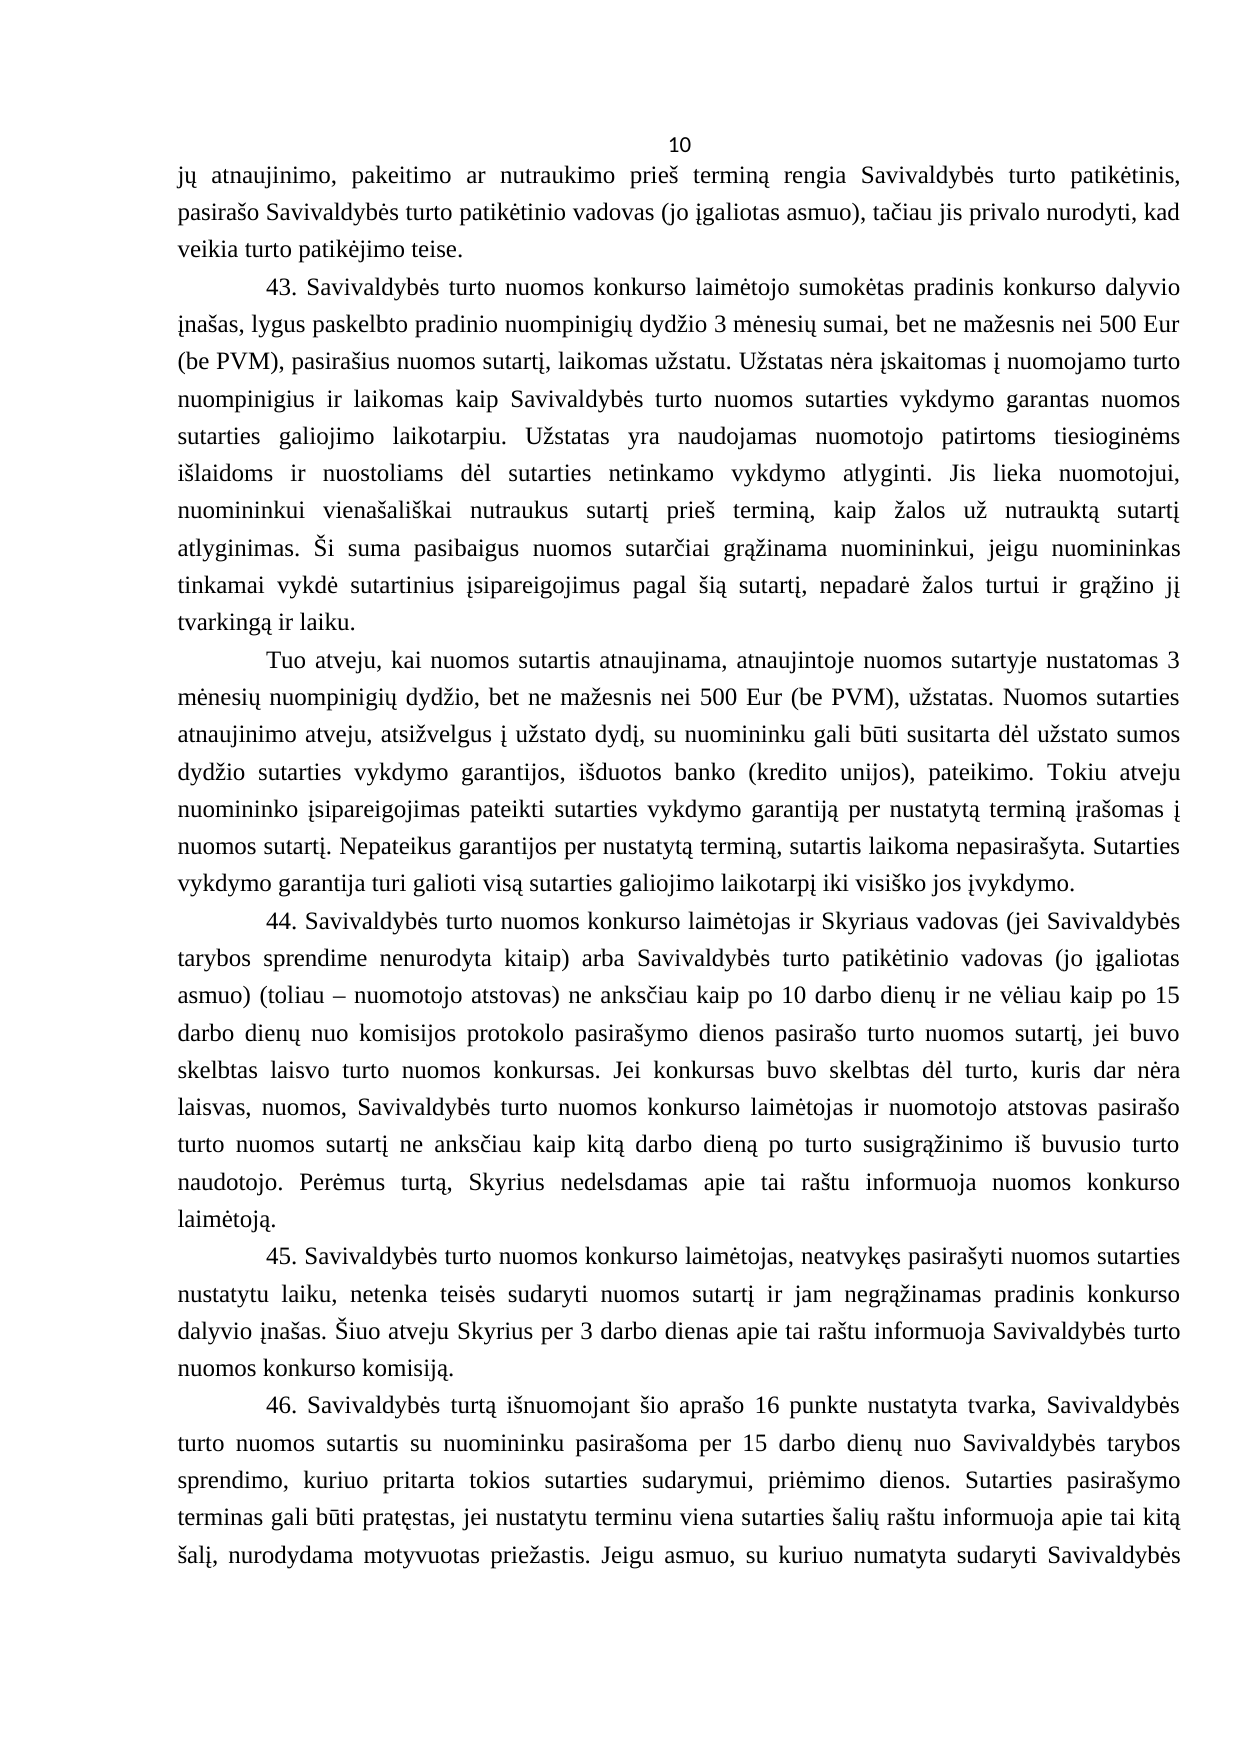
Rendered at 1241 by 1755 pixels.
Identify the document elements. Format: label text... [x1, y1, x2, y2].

text 45. Savivaldybės turto nuomos konkurso laimėtojas, neatvykęs pasirašyti nuomos sutarties nustatytu laiku, netenka teisės sudaryti nuomos sutartį ir jam negrąžinamas pradinis konkurso dalyvio įnašas. Šiuo atveju Skyrius per 3 darbo dienas apie tai raštu informuoja Savivaldybės turto nuomos konkurso komisiją. [177, 1241, 1181, 1382]
text 43. Savivaldybės turto nuomos konkurso laimėtojo sumokėtas pradinis konkurso dalyvio įnašas, lygus paskelbto pradinio nuompinigių dydžio 3 mėnesių sumai, bet ne mažesnis nei 500 Eur (be PVM), pasirašius nuomos sutartį, laikomas užstatu. Užstatas nėra įskaitomas į nuomojamo turto nuompinigius ir laikomas kaip Savivaldybės turto nuomos sutarties vykdymo garantas nuomos sutarties galiojimo laikotarpiu. Užstatas yra naudojamas nuomotojo patirtoms tiesioginėms išlaidoms ir nuostoliams dėl sutarties netinkamo vykdymo atlyginti. Jis lieka nuomotojui, nuomininkui vienašališkai nutraukus sutartį prieš terminą, kaip žalos už nutrauktą sutartį atlyginimas. Ši suma pasibaigus nuomos sutarčiai grąžinama nuomininkui, jeigu nuomininkas tinkamai vykdė sutartinius įsipareigojimus pagal šią sutartį, nepadarė žalos turtui ir grąžino jį tvarkingą ir laiku. [177, 272, 1181, 636]
text 46. Savivaldybės turtą išnuomojant šio aprašo 16 punkte nustatyta tvarka, Savivaldybės turto nuomos sutartis su nuomininku pasirašoma per 15 darbo dienų nuo Savivaldybės tarybos sprendimo, kuriuo pritarta tokios sutarties sudarymui, priėmimo dienos. Sutarties pasirašymo terminas gali būti pratęstas, jei nustatytu terminu viena sutarties šalių raštu informuoja apie tai kitą šalį, nurodydama motyvuotas priežastis. Jeigu asmuo, su kuriuo numatyta sudaryti Savivaldybės [177, 1391, 1181, 1568]
text 44. Savivaldybės turto nuomos konkurso laimėtojas ir Skyriaus vadovas (jei Savivaldybės tarybos sprendime nenurodyta kitaip) arba Savivaldybės turto patikėtinio vadovas (jo įgaliotas asmuo) (toliau – nuomotojo atstovas) ne anksčiau kaip po 10 darbo dienų ir ne vėliau kaip po 15 darbo dienų nuo komisijos protokolo pasirašymo dienos pasirašo turto nuomos sutartį, jei buvo skelbtas laisvo turto nuomos konkursas. Jei konkursas buvo skelbtas dėl turto, kuris dar nėra laisvas, nuomos, Savivaldybės turto nuomos konkurso laimėtojas ir nuomotojo atstovas pasirašo turto nuomos sutartį ne anksčiau kaip kitą darbo dieną po turto susigrąžinimo iš buvusio turto naudotojo. Perėmus turtą, Skyrius nedelsdamas apie tai raštu informuoja nuomos konkurso laimėtoją. [177, 906, 1181, 1233]
text Tuo atveju, kai nuomos sutartis atnaujinama, atnaujintoje nuomos sutartyje nustatomas 3 mėnesių nuompinigių dydžio, bet ne mažesnis nei 500 Eur (be PVM), užstatas. Nuomos sutarties atnaujinimo atveju, atsižvelgus į užstato dydį, su nuomininku gali būti susitarta dėl užstato sumos dydžio sutarties vykdymo garantijos, išduotos banko (kredito unijos), pateikimo. Tokiu atveju nuomininko įsipareigojimas pateikti sutarties vykdymo garantiją per nustatytą terminą įrašomas į nuomos sutartį. Nepateikus garantijos per nustatytą terminą, sutartis laikoma nepasirašyta. Sutarties vykdymo garantija turi galioti visą sutarties galiojimo laikotarpį iki visiško jos įvykdymo. [177, 645, 1181, 897]
text jų atnaujinimo, pakeitimo ar nutraukimo prieš terminą rengia Savivaldybės turto patikėtinis, pasirašo Savivaldybės turto patikėtinio vadovas (jo įgaliotas asmuo), tačiau jis privalo nurodyti, kad veikia turto patikėjimo teise. [177, 160, 1181, 263]
